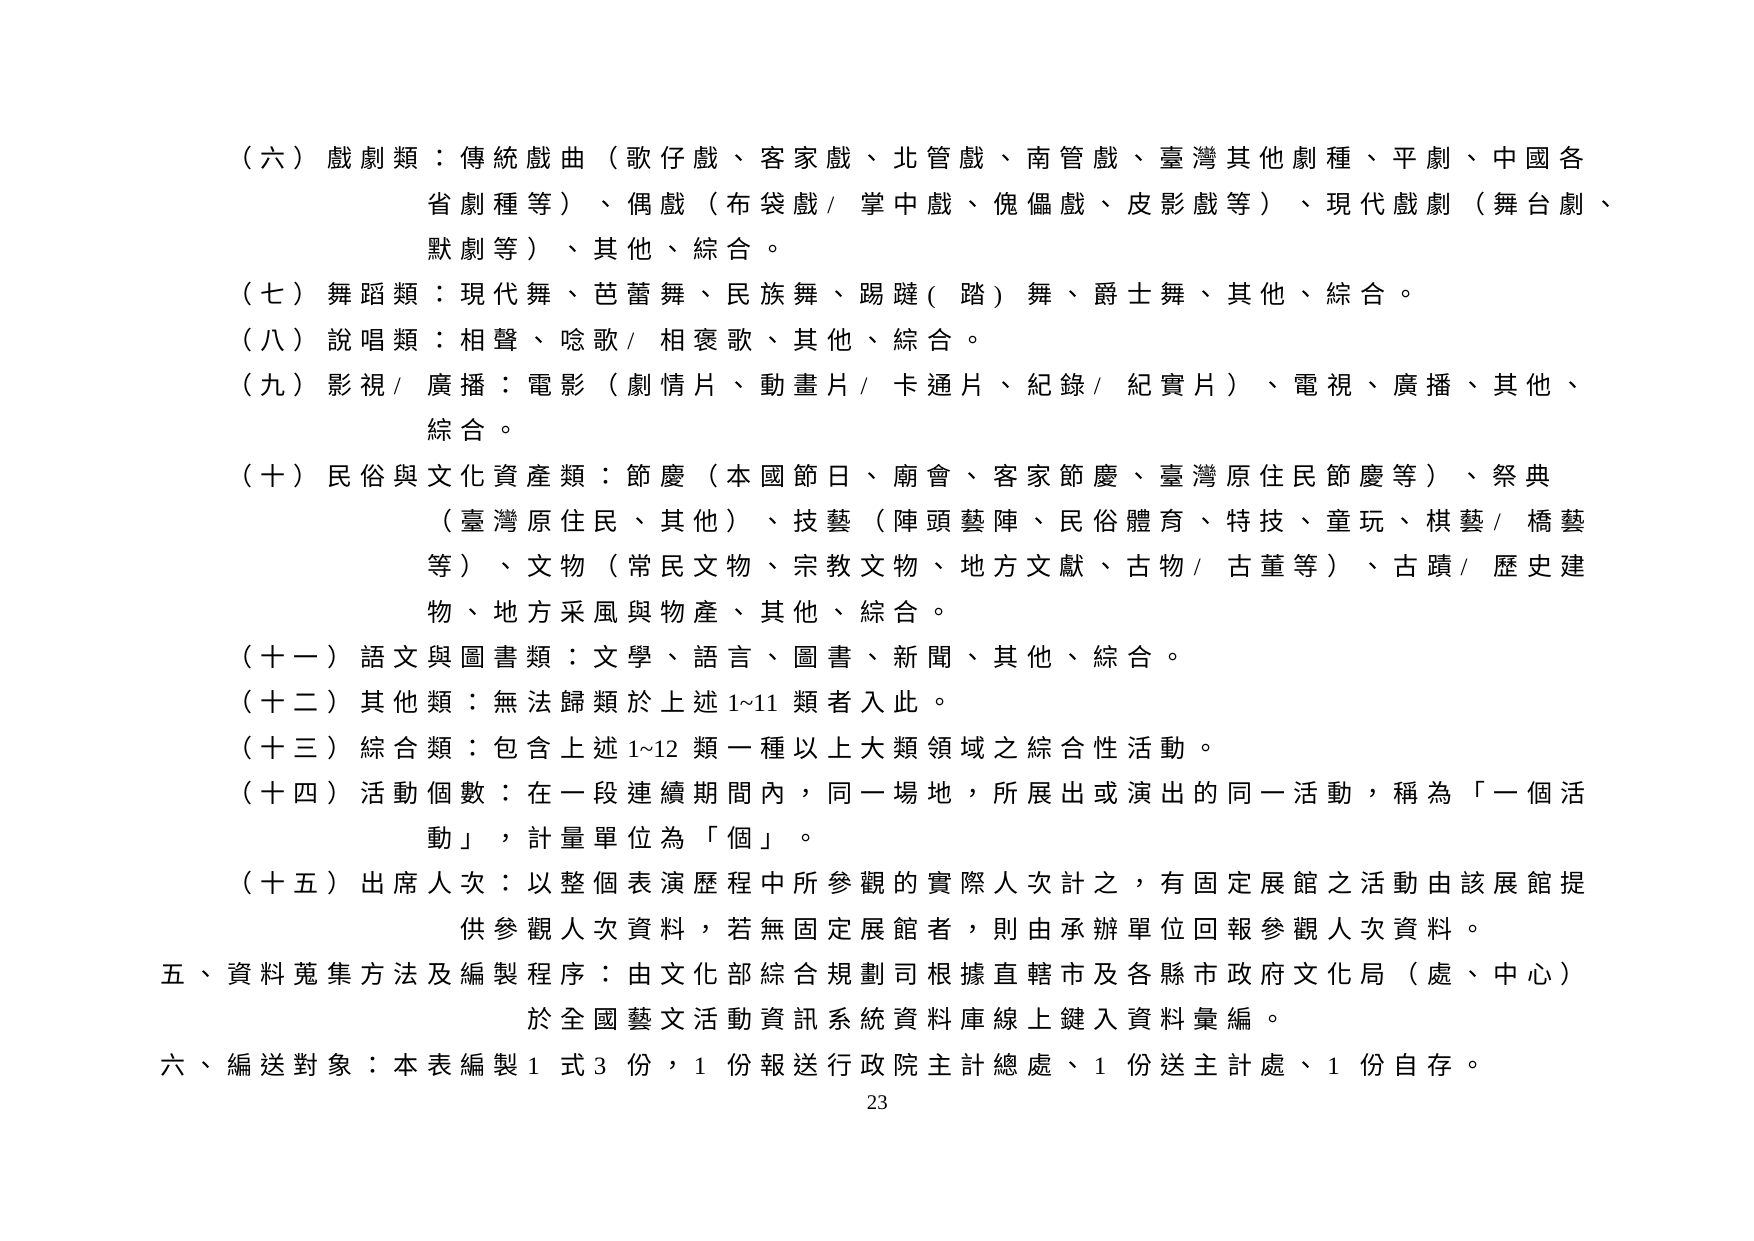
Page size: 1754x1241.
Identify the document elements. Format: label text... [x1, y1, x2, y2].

text （九）影視/廣播：電影（劇情片、動畫片/卡通片、紀錄/紀實片）、電視、廣播、其他、綜合。 [227, 361, 1594, 452]
text （六）戲劇類：傳統戲曲（歌仔戲、客家戲、北管戲、南管戲、臺灣其他劇種、平劇、中國各省劇種等）、偶戲（布袋戲/掌中戲、傀儡戲、皮影戲等）、現代戲劇（舞台劇、默劇等）、其他、綜合。 [227, 134, 1594, 270]
text 六、編送對象：本表編製1式3份，1份報送行政院主計總處、1份送主計處、1份自存。 [160, 1041, 1594, 1086]
text 五、資料蒐集方法及編製程序：由文化部綜合規劃司根據直轄市及各縣市政府文化局（處、中心）於全國藝文活動資訊系統資料庫線上鍵入資料彙編。 [160, 950, 1594, 1041]
text （十）民俗與文化資產類：節慶（本國節日、廟會、客家節慶、臺灣原住民節慶等）、祭典（臺灣原住民、其他）、技藝（陣頭藝陣、民俗體育、特技、童玩、棋藝/橋藝等）、文物（常民文物、宗教文物、地方文獻、古物/古董等）、古蹟/歷史建物、地方采風與物產、其他、綜合。 [227, 452, 1594, 633]
text （十一）語文與圖書類：文學、語言、圖書、新聞、其他、綜合。 [227, 633, 1594, 678]
text （十三）綜合類：包含上述1~12類一種以上大類領域之綜合性活動。 [227, 723, 1594, 769]
text （七）舞蹈類：現代舞、芭蕾舞、民族舞、踢躂(踏)舞、爵士舞、其他、綜合。 [227, 270, 1594, 316]
text （十二）其他類：無法歸類於上述1~11類者入此。 [227, 678, 1594, 723]
text （十四）活動個數：在一段連續期間內，同一場地，所展出或演出的同一活動，稱為「一個活動」，計量單位為「個」。 [227, 769, 1594, 859]
text （十五）出席人次：以整個表演歷程中所參觀的實際人次計之，有固定展館之活動由該展館提供參觀人次資料，若無固定展館者，則由承辦單位回報參觀人次資料。 [227, 859, 1594, 950]
text （八）說唱類：相聲、唸歌/相褒歌、其他、綜合。 [227, 316, 1594, 361]
